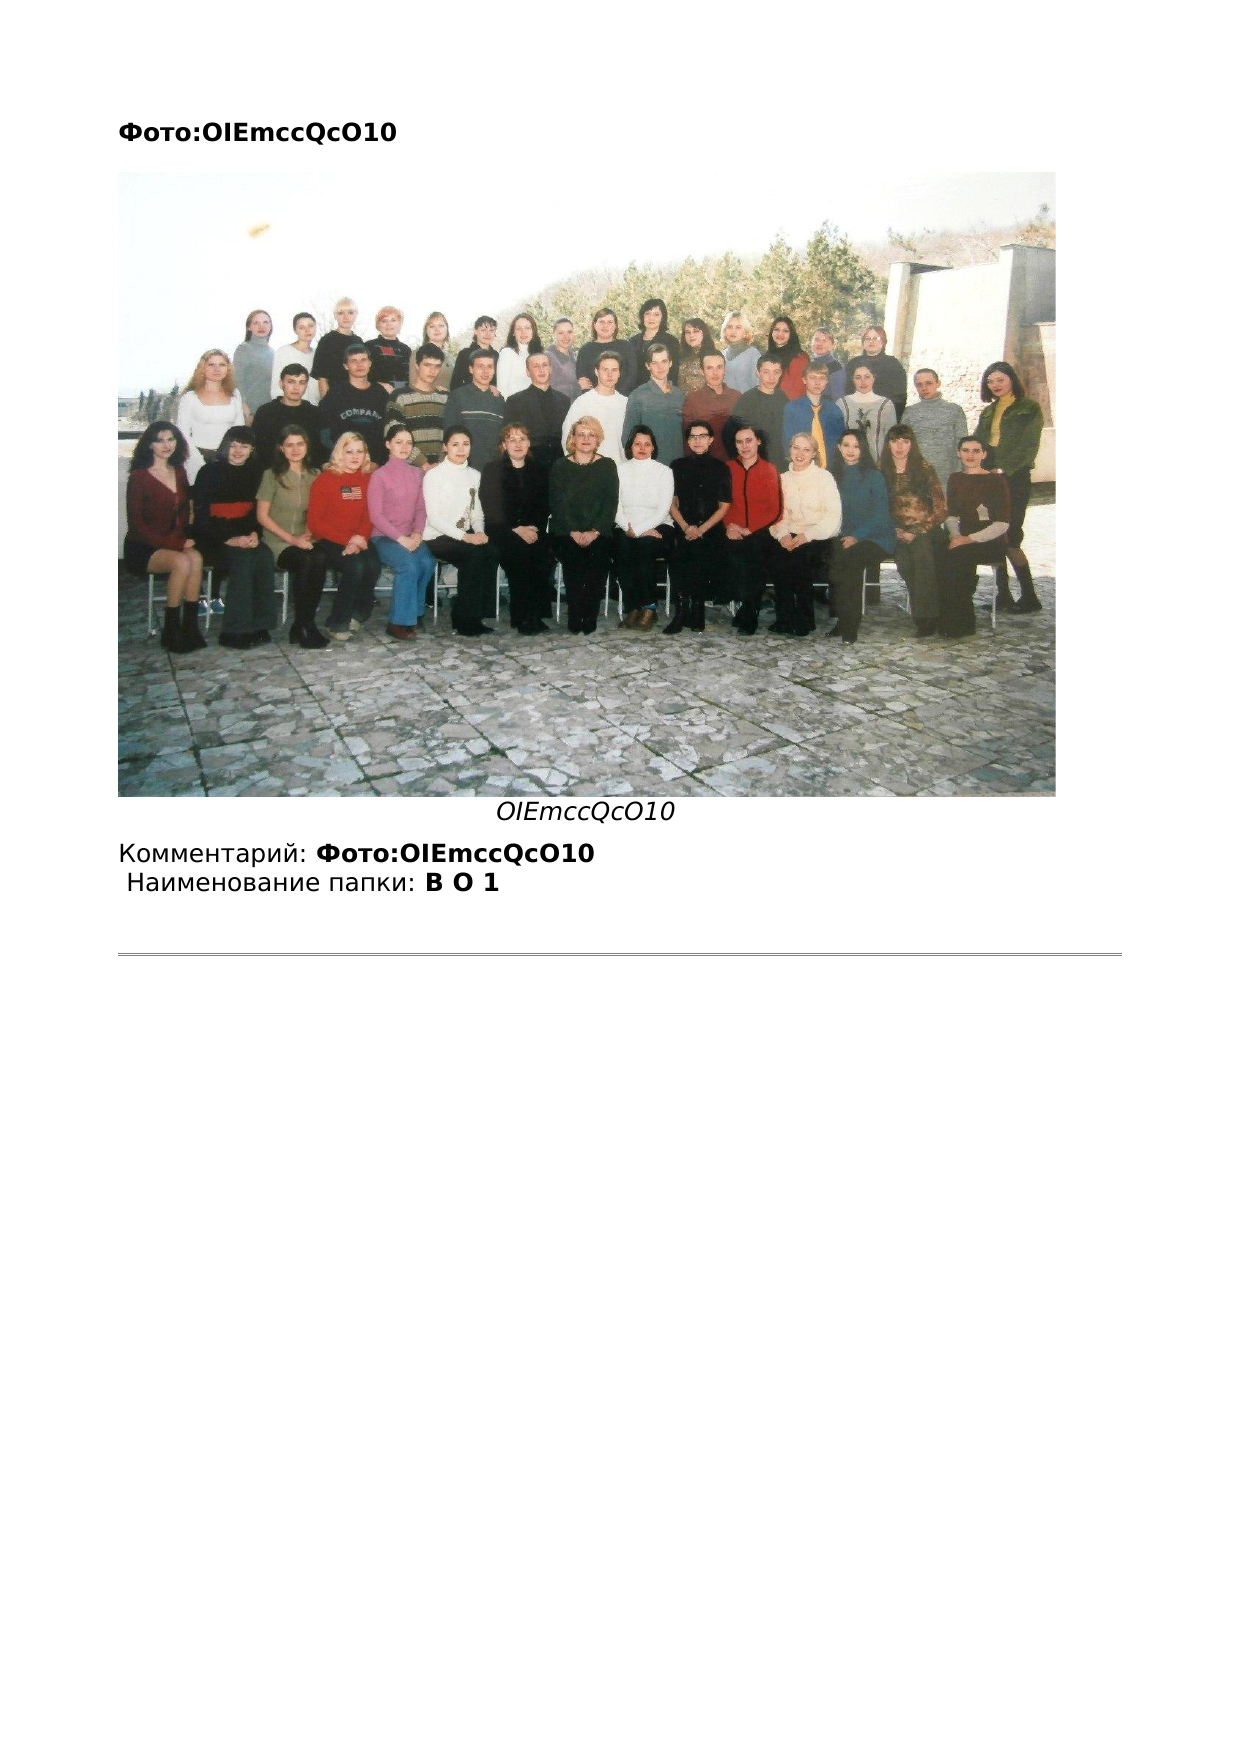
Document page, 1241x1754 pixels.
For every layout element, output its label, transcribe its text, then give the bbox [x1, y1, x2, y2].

subtitle Фото:OIEmccQcO10 [118, 118, 1122, 147]
text Комментарий: Фото:OIEmccQcO10 Наименование папки: В О 1 [118, 839, 1122, 926]
picture [118, 172, 1056, 797]
text OIEmccQcO10 [118, 797, 1056, 826]
